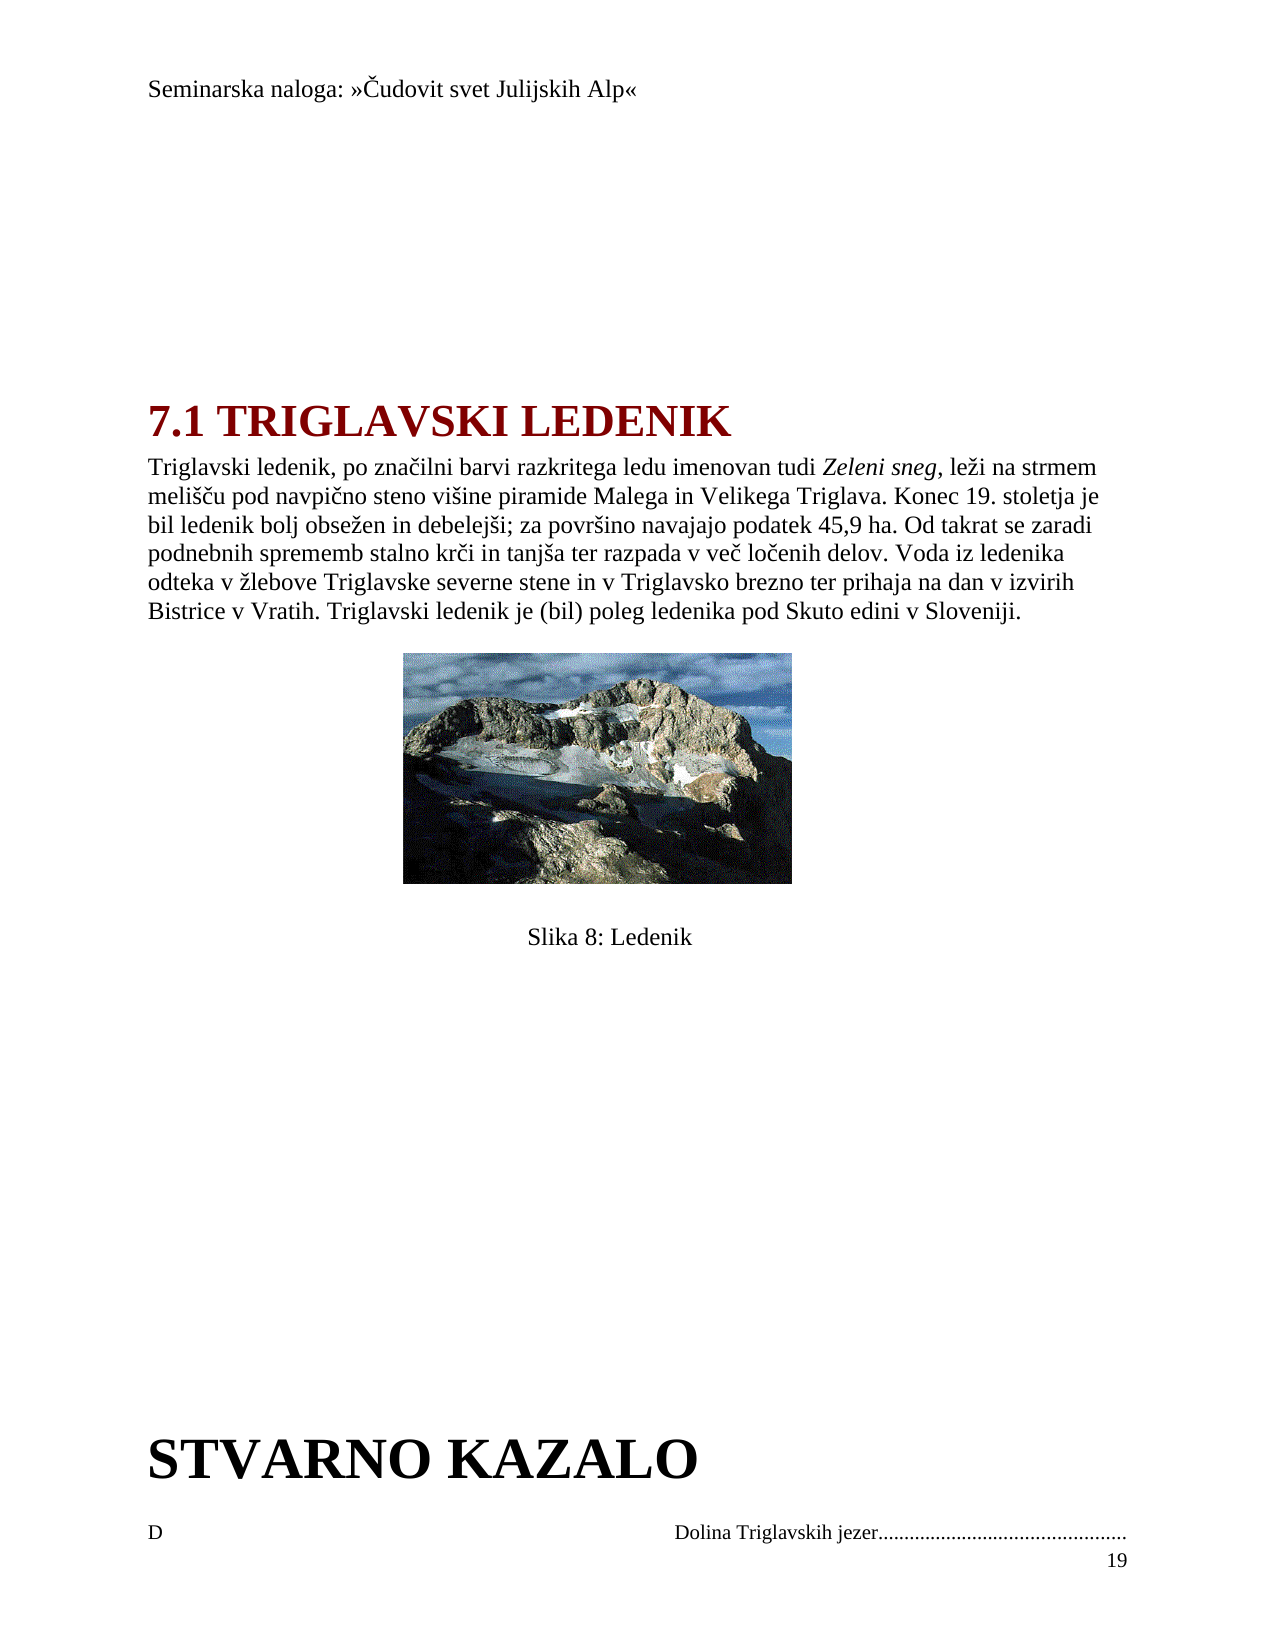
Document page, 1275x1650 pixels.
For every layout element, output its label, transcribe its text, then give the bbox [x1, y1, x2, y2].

subtitle 7.1 TRIGLAVSKI LEDENIK [148, 393, 1127, 446]
text Dolina Triglavskih jezer [674, 1520, 1127, 1544]
picture [403, 653, 792, 884]
text Slika 8: Ledenik [527, 922, 1039, 951]
text D [148, 1520, 601, 1544]
text Triglavski ledenik, po značilni barvi razkritega ledu imenovan tudi Zeleni sneg, leži na strmem melišču pod navpično steno višine piramide Malega in Velikega Triglava. Konec 19. stoletja je bil ledenik bolj obsežen in debelejši; za površino navajajo podatek 45,9 ha. Od takrat se zaradi podnebnih sprememb stalno krči in tanjša ter razpada v več ločenih delov. Voda iz ledenika odteka v žlebove Triglavske severne stene in v Triglavsko brezno ter prihaja na dan v izvirih Bistrice v Vratih. Triglavski ledenik je (bil) poleg ledenika pod Skuto edini v Sloveniji. [148, 452, 1127, 625]
subtitle STVARNO KAZALO [148, 1424, 1127, 1491]
